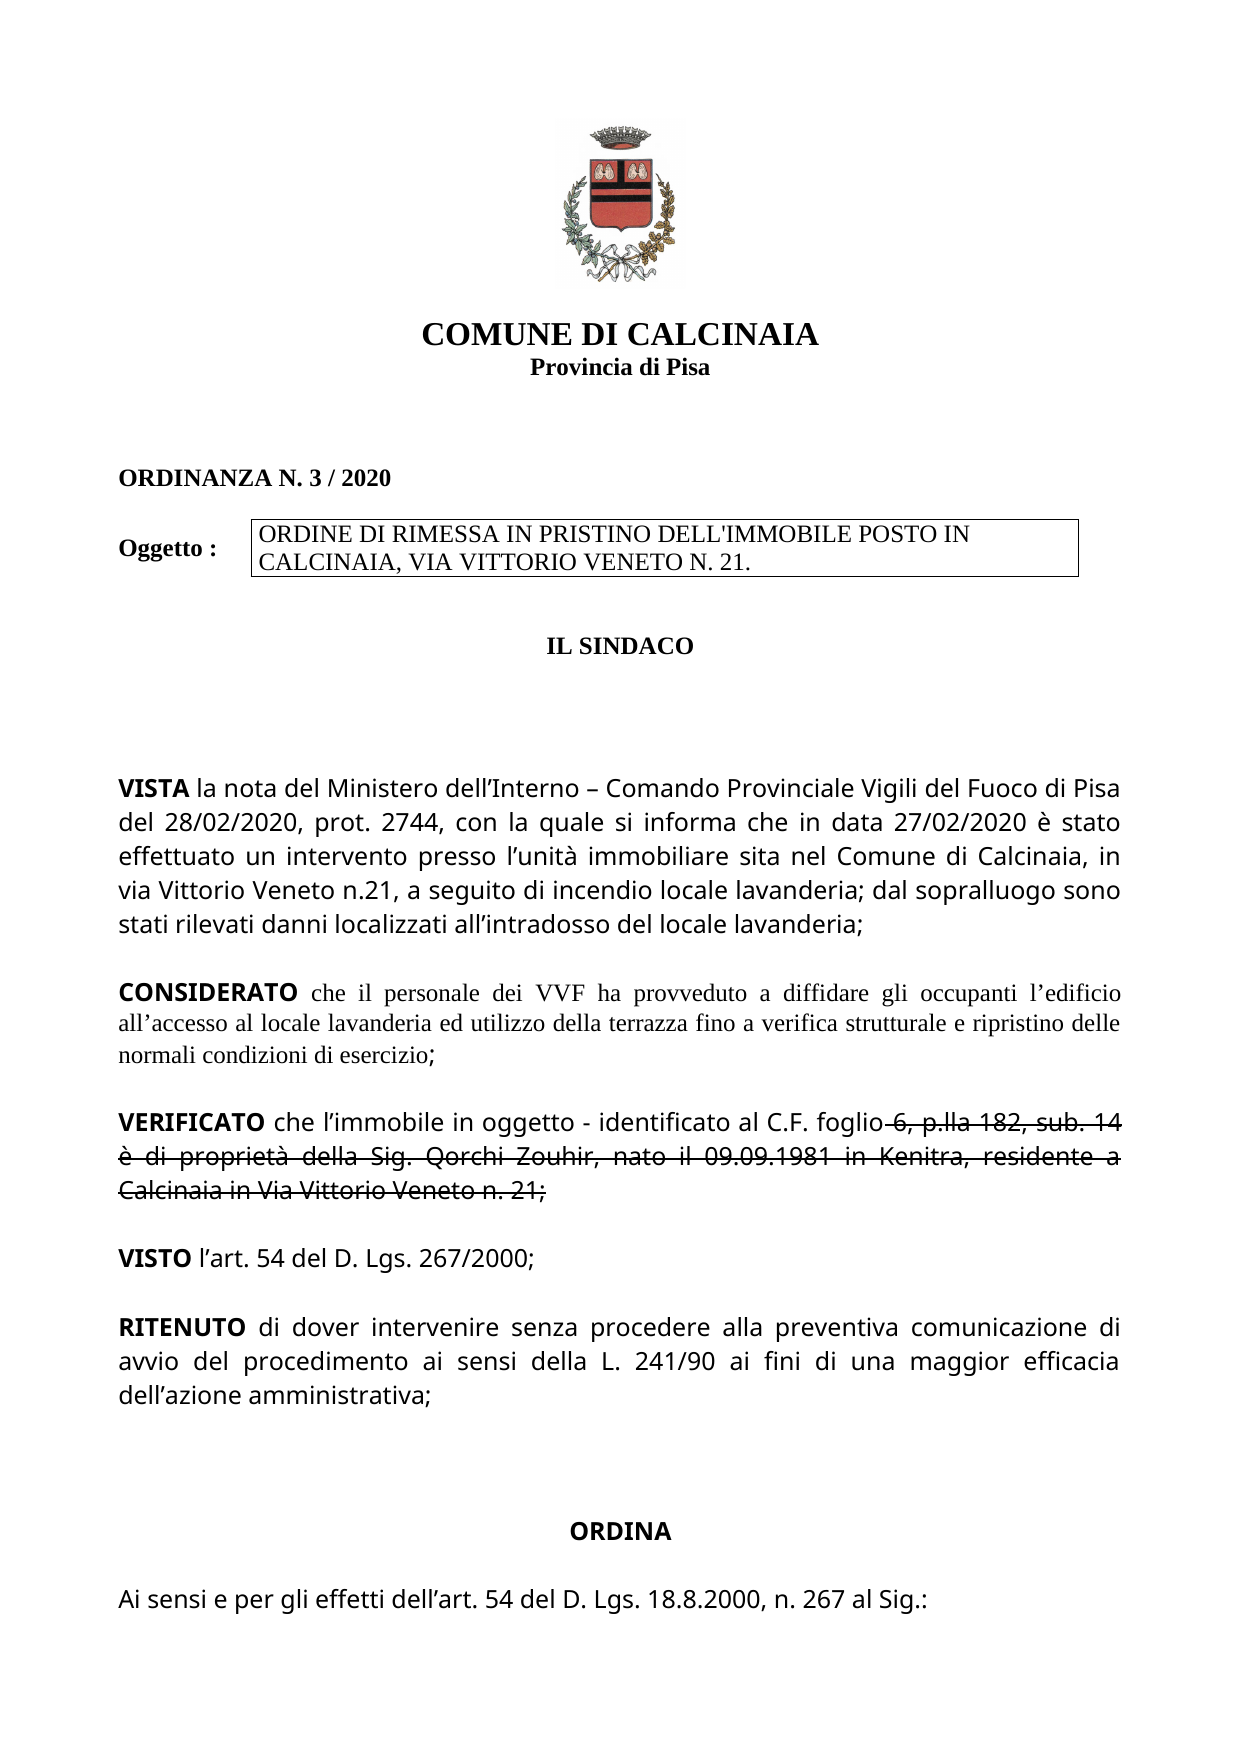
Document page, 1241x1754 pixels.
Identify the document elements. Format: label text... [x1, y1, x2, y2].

table_header Oggetto : [111, 519, 251, 576]
text IL SINDACO [118, 632, 1122, 660]
subtitle Provincia di Pisa [118, 353, 1122, 381]
table_header ORDINE DI RIMESSA IN PRISTINO DELL'IMMOBILE POSTO IN CALCINAIA, VIA VITTORIO VENETO N. 21. [252, 520, 1078, 576]
text VISTA la nota del Ministero dell’Interno – Comando Provinciale Vigili del Fuoco di Pisa del 28/02/2020, prot. 2744, con la quale si informa che in data 27/02/2020 è stato effettuato un intervento presso l’unità immobiliare sita nel Comune di Calcinaia, in via Vittorio Veneto n.21, a seguito di incendio locale lavanderia; dal sopralluogo sono stati rilevati danni localizzati all’intradosso del locale lavanderia; [118, 771, 1122, 941]
text CONSIDERATO che il personale dei VVF ha provveduto a diffidare gli occupanti l’edificio all’accesso al locale lavanderia ed utilizzo della terrazza fino a verifica strutturale e ripristino delle normali condizioni di esercizio; [118, 975, 1122, 1071]
subtitle ORDINANZA N. 3 / 2020 [118, 464, 1122, 491]
text Ai sensi e per gli effetti dell’art. 54 del D. Lgs. 18.8.2000, n. 267 al Sig.: [118, 1582, 1122, 1616]
text ORDINA [118, 1513, 1122, 1548]
subtitle COMUNE DI CALCINAIA [118, 316, 1122, 353]
text VISTO l’art. 54 del D. Lgs. 267/2000; [118, 1241, 1122, 1275]
text VERIFICATO che l’immobile in oggetto - identificato al C.F. foglio 6, p.lla 182, sub. 14 è di proprietà della Sig. Qorchi Zouhir, nato il 09.09.1981 in Kenitra, residente a Calcinaia in Via Vittorio Veneto n. 21; [118, 1105, 1122, 1207]
text RITENUTO di dover intervenire senza procedere alla preventiva comunicazione di avvio del procedimento ai sensi della L. 241/90 ai fini di una maggior efficacia dell’azione amministrativa; [118, 1309, 1122, 1411]
